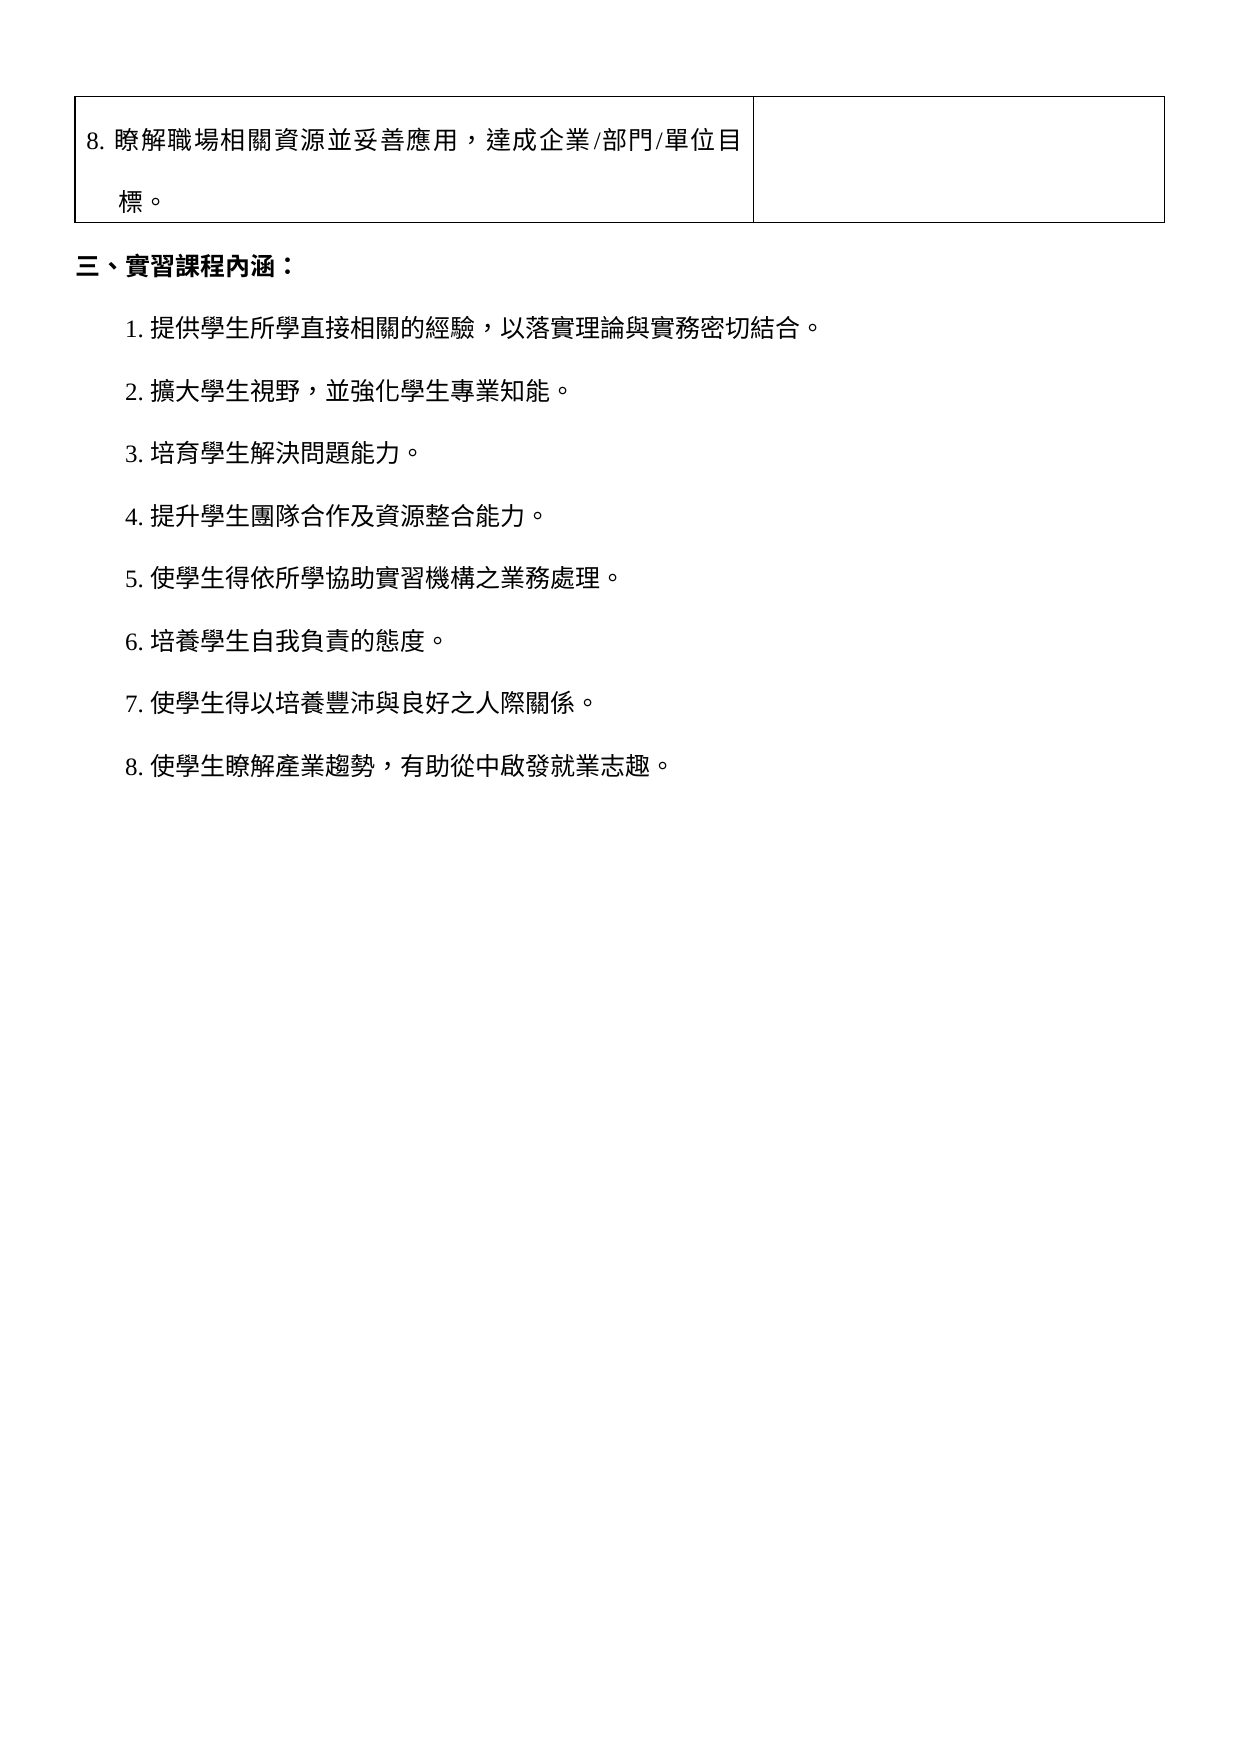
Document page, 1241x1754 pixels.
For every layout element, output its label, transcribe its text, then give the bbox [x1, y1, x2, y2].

text 1. 提供學生所學直接相關的經驗，以落實理論與實務密切結合。 [125, 285, 1165, 348]
text 7. 使學生得以培養豐沛與良好之人際關係。 [125, 660, 1165, 723]
text 3. 培育學生解決問題能力。 [125, 410, 1165, 473]
text 2. 擴大學生視野，並強化學生專業知能。 [125, 348, 1165, 410]
table_cell 8. 瞭解職場相關資源並妥善應用，達成企業/部門/單位目標。 [76, 97, 753, 222]
text 4. 提升學生團隊合作及資源整合能力。 [125, 473, 1165, 535]
text 8. 使學生瞭解產業趨勢，有助從中啟發就業志趣。 [125, 723, 1165, 785]
text 5. 使學生得依所學協助實習機構之業務處理。 [125, 535, 1165, 598]
text 6. 培養學生自我負責的態度。 [125, 598, 1165, 660]
text 三、實習課程內涵： [75, 223, 1165, 285]
table_cell [754, 97, 1164, 222]
